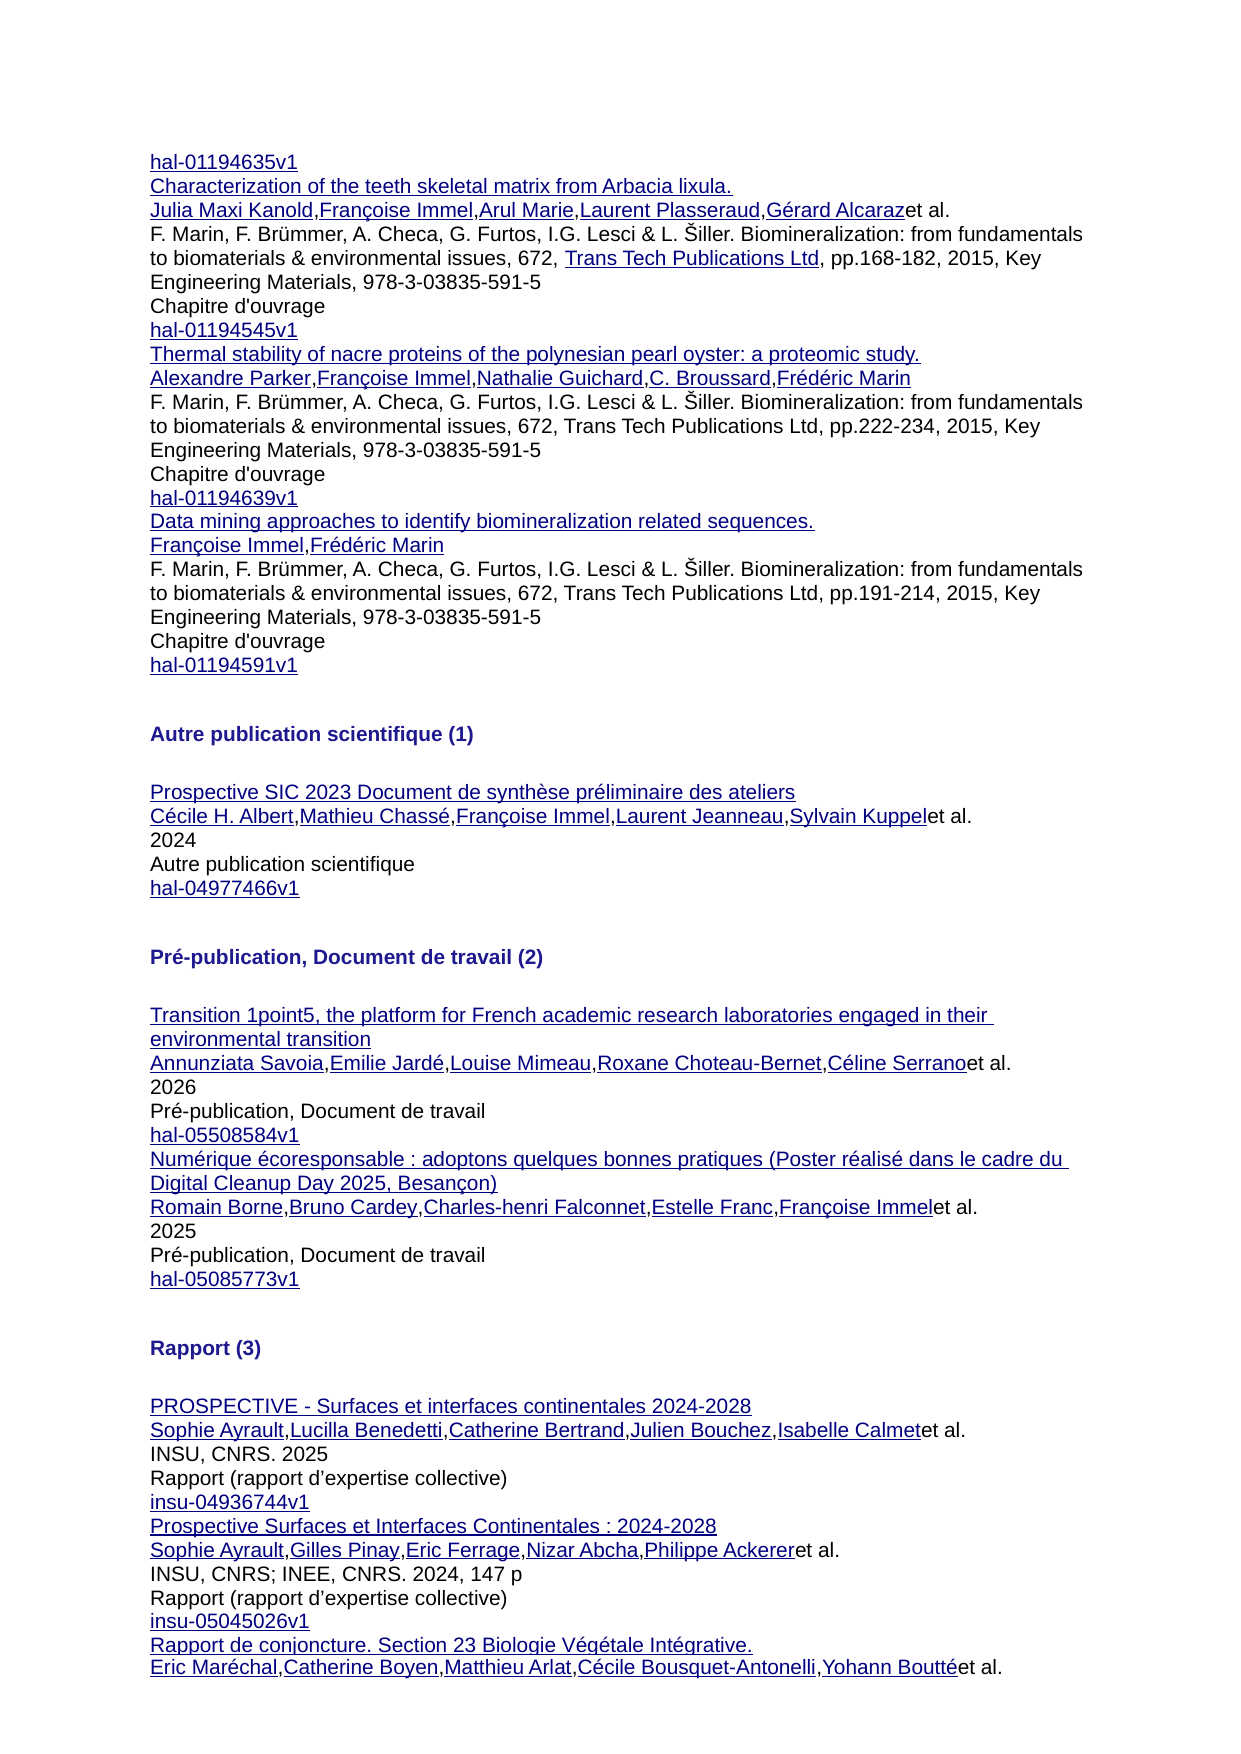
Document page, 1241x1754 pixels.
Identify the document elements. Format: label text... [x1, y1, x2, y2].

table_cell Data mining approaches to identify biomineralization related sequences. Françoise Immel,Frédéric Marin F. Marin, F. Brümmer, A. Checa, G. Furtos, I.G. Lesci & L. Šiller. Biomineralization: from fundamentals to biomaterials & environmental issues, 672, Trans Tech Publications Ltd, pp.191-214, 2015, Key Engineering Materials, 978-3-03835-591-5 Chapitre d'ouvrage hal-01194591v1 [150, 509, 1090, 677]
table_cell Rapport de conjoncture. Section 23 Biologie Végétale Intégrative. Eric Maréchal,Catherine Boyen,Matthieu Arlat,Cécile Bousquet-Antonelli,Yohann Bouttéet al. [150, 1633, 1090, 1679]
table_cell Prospective Surfaces et Interfaces Continentales : 2024-2028 Sophie Ayrault,Gilles Pinay,Eric Ferrage,Nizar Abcha,Philippe Ackereret al. INSU, CNRS; INEE, CNRS. 2024, 147 p Rapport (rapport d’expertise collective) insu-05045026v1 [150, 1514, 1090, 1633]
table_header PROSPECTIVE - Surfaces et interfaces continentales 2024-2028 Sophie Ayrault,Lucilla Benedetti,Catherine Bertrand,Julien Bouchez,Isabelle Calmetet al. INSU, CNRS. 2025 Rapport (rapport d’expertise collective) insu-04936744v1 [150, 1394, 1090, 1513]
table_header Transition 1point5, the platform for French academic research laboratories engaged in their environmental transition Annunziata Savoia,Emilie Jardé,Louise Mimeau,Roxane Choteau-Bernet,Céline Serranoet al. 2026 Pré-publication, Document de travail hal-05508584v1 [150, 1003, 1090, 1147]
table_cell Staining SDS-PAGE gels of skeletal matrices after western blot: a way to improve their sharpness. Frédéric Marin,Françoise Immel,Nolwenn Trinkler,Danièle Gaspard F. Marin; F. Brümmer; A. Checa; G. Furtos; I.G. Lesci; L. Šiller. Biomineralization: from fundamentals to biomaterials & environmental issues, 672, Trans Tech Publications Ltd, pp.215-221, 2015, Key Engineering Materials, 978-3-03835-591-5 Chapitre d'ouvrage hal-01194635v1 [150, 150, 1090, 174]
table_cell Characterization of the teeth skeletal matrix from Arbacia lixula. Julia Maxi Kanold,Françoise Immel,Arul Marie,Laurent Plasseraud,Gérard Alcarazet al. F. Marin, F. Brümmer, A. Checa, G. Furtos, I.G. Lesci & L. Šiller. Biomineralization: from fundamentals to biomaterials & environmental issues, 672, Trans Tech Publications Ltd, pp.168-182, 2015, Key Engineering Materials, 978-3-03835-591-5 Chapitre d'ouvrage hal-01194545v1 [150, 174, 1090, 342]
table_cell Numérique écoresponsable : adoptons quelques bonnes pratiques (Poster réalisé dans le cadre du Digital Cleanup Day 2025, Besançon) Romain Borne,Bruno Cardey,Charles-henri Falconnet,Estelle Franc,Françoise Immelet al. 2025 Pré-publication, Document de travail hal-05085773v1 [150, 1147, 1090, 1291]
table_header Prospective SIC 2023 Document de synthèse préliminaire des ateliers Cécile H. Albert,Mathieu Chassé,Françoise Immel,Laurent Jeanneau,Sylvain Kuppelet al. 2024 Autre publication scientifique hal-04977466v1 [150, 780, 1090, 900]
subtitle Pré-publication, Document de travail (2) [150, 945, 1090, 969]
table_cell Thermal stability of nacre proteins of the polynesian pearl oyster: a proteomic study. Alexandre Parker,Françoise Immel,Nathalie Guichard,C. Broussard,Frédéric Marin F. Marin, F. Brümmer, A. Checa, G. Furtos, I.G. Lesci & L. Šiller. Biomineralization: from fundamentals to biomaterials & environmental issues, 672, Trans Tech Publications Ltd, pp.222-234, 2015, Key Engineering Materials, 978-3-03835-591-5 Chapitre d'ouvrage hal-01194639v1 [150, 342, 1090, 509]
subtitle Rapport (3) [150, 1335, 1090, 1359]
subtitle Autre publication scientifique (1) [150, 722, 1090, 746]
